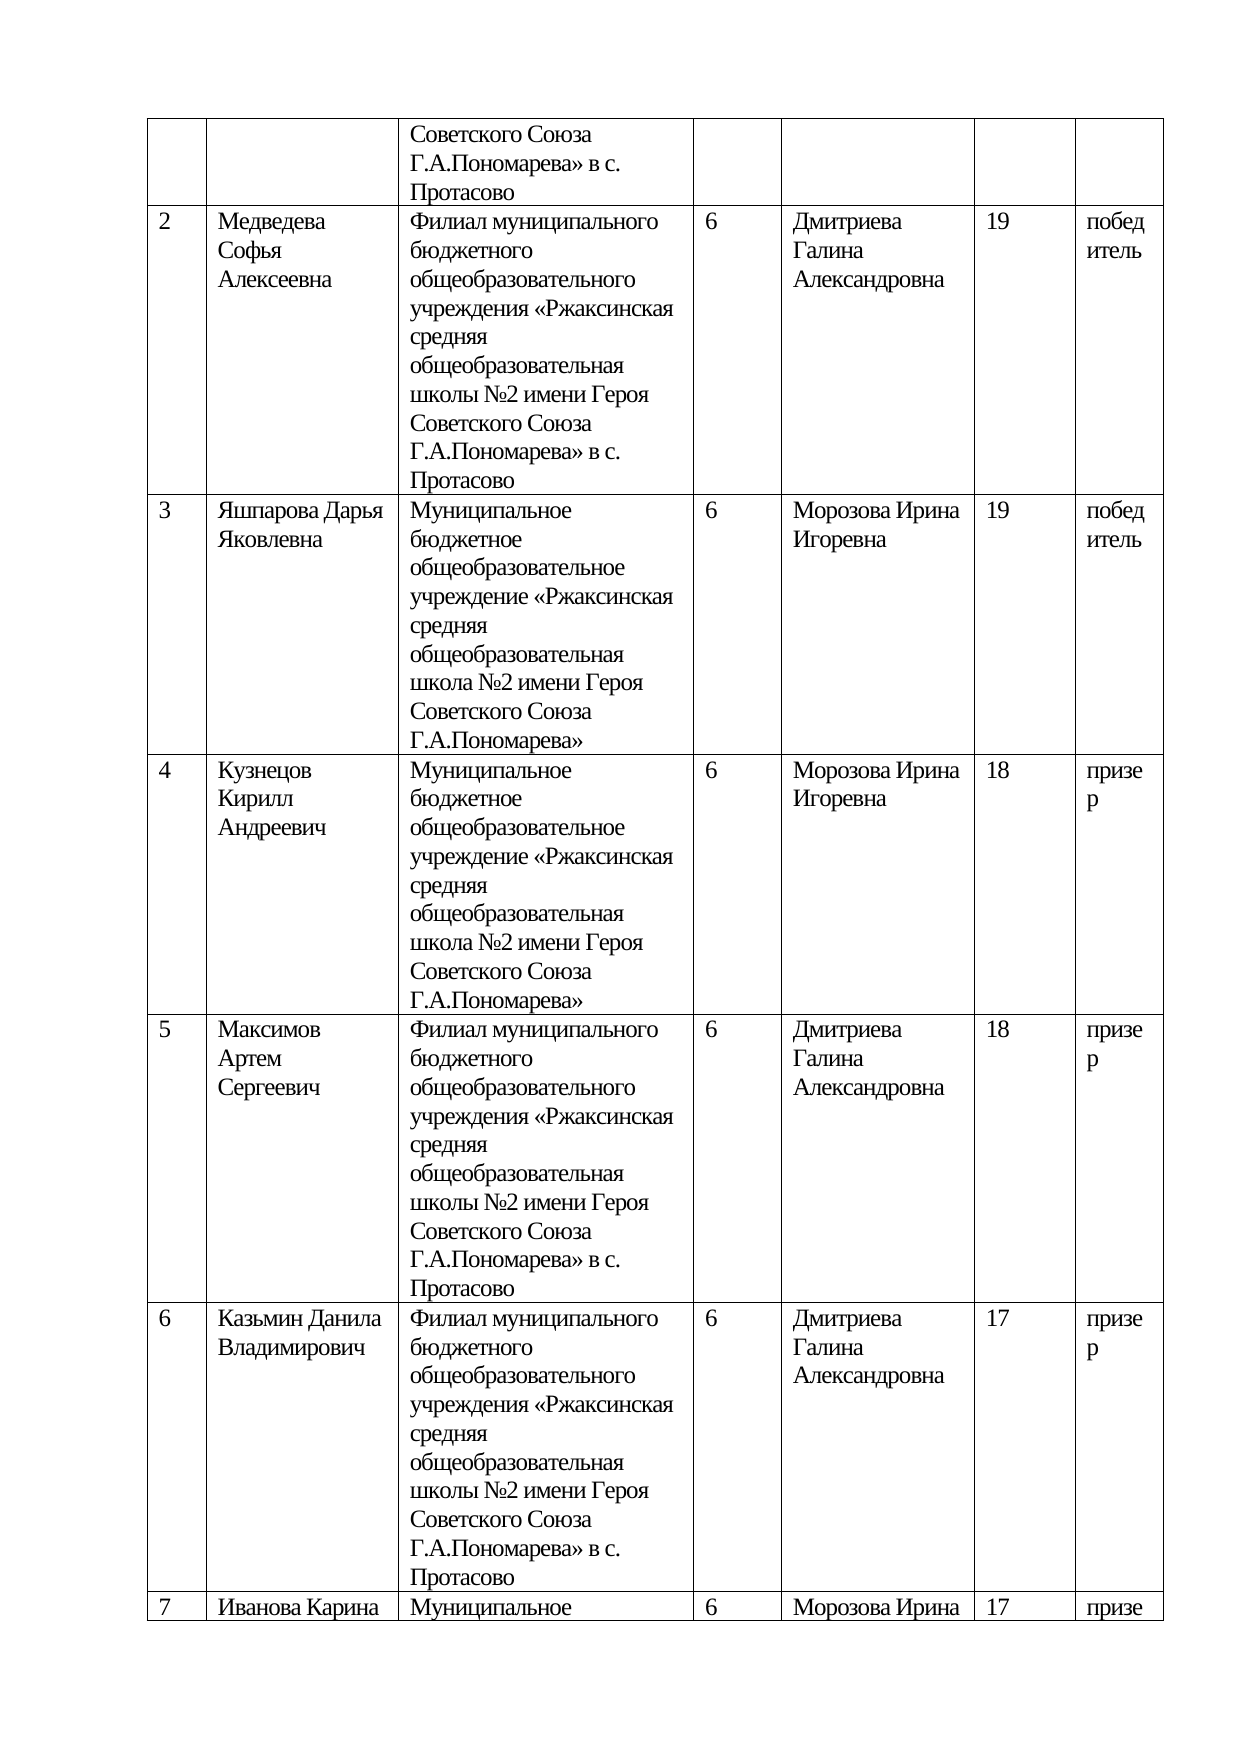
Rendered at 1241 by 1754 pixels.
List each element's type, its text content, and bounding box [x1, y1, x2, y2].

table_cell [694, 119, 781, 205]
table_cell 4 [148, 755, 206, 1013]
table_cell призер [1076, 1303, 1163, 1591]
table_cell Медведева Софья Алексеевна [207, 206, 398, 494]
table_cell Муниципальное бюджетное общеобразовательное учреждение «Ржаксинская средняя общеобразовательная школа №2 имени Героя Советского Союза Г.А.Пономарева» [399, 495, 693, 754]
table_cell Муниципальное бюджетное общеобразовательное учреждение «Ржаксинская средняя общеобразовательная школа №2 имени Героя Советского Союза Г.А.Пономарева» [399, 755, 693, 1013]
table_cell 6 [694, 206, 781, 494]
table_cell призер [1076, 755, 1163, 1013]
table_cell 19 [975, 495, 1075, 754]
table_cell [148, 119, 206, 205]
table_cell 5 [148, 1015, 206, 1302]
table_cell 6 [694, 1303, 781, 1591]
table_cell 6 [694, 755, 781, 1013]
table_cell 7 [148, 1592, 206, 1620]
table_cell [782, 119, 974, 205]
table_cell Дмитриева Галина Александровна [782, 1303, 974, 1591]
table_cell 6 [148, 1303, 206, 1591]
table_cell [1076, 119, 1163, 205]
table_cell Дмитриева Галина Александровна [782, 1015, 974, 1302]
table_cell призе [1076, 1592, 1163, 1620]
table_cell 17 [975, 1592, 1075, 1620]
table_cell Морозова Ирина [782, 1592, 974, 1620]
table_cell Иванова Карина [207, 1592, 398, 1620]
table_cell 18 [975, 755, 1075, 1013]
table_cell 19 [975, 206, 1075, 494]
table_cell 17 [975, 1303, 1075, 1591]
table_cell Муниципальное [399, 1592, 693, 1620]
table_cell Казьмин Данила Владимирович [207, 1303, 398, 1591]
table_cell Морозова Ирина Игоревна [782, 755, 974, 1013]
table_cell Максимов Артем Сергеевич [207, 1015, 398, 1302]
table_cell 6 [694, 495, 781, 754]
table_cell Морозова Ирина Игоревна [782, 495, 974, 754]
table_cell [207, 119, 398, 205]
table_cell победитель [1076, 206, 1163, 494]
table_cell Филиал муниципального бюджетного общеобразовательного учреждения «Ржаксинская средняя общеобразовательная школы №2 имени Героя Советского Союза Г.А.Пономарева» в с. Протасово [399, 1303, 693, 1591]
table_cell Дмитриева Галина Александровна [782, 206, 974, 494]
table_cell Кузнецов Кирилл Андреевич [207, 755, 398, 1013]
table_cell Яшпарова Дарья Яковлевна [207, 495, 398, 754]
table_cell 3 [148, 495, 206, 754]
table_cell 6 [694, 1015, 781, 1302]
table_cell 2 [148, 206, 206, 494]
table_cell 18 [975, 1015, 1075, 1302]
table_cell Филиал муниципального бюджетного общеобразовательного учреждения «Ржаксинская средняя общеобразовательная школы №2 имени Героя Советского Союза Г.А.Пономарева» в с. Протасово [399, 1015, 693, 1302]
table_cell победитель [1076, 495, 1163, 754]
table_cell призер [1076, 1015, 1163, 1302]
table_cell [975, 119, 1075, 205]
table_cell Филиал муниципального бюджетного общеобразовательного учреждения «Ржаксинская средняя общеобразовательная школы №2 имени Героя Советского Союза Г.А.Пономарева» в с. Протасово [399, 206, 693, 494]
table_cell Советского Союза Г.А.Пономарева» в с. Протасово [399, 119, 693, 205]
table_cell 6 [694, 1592, 781, 1620]
